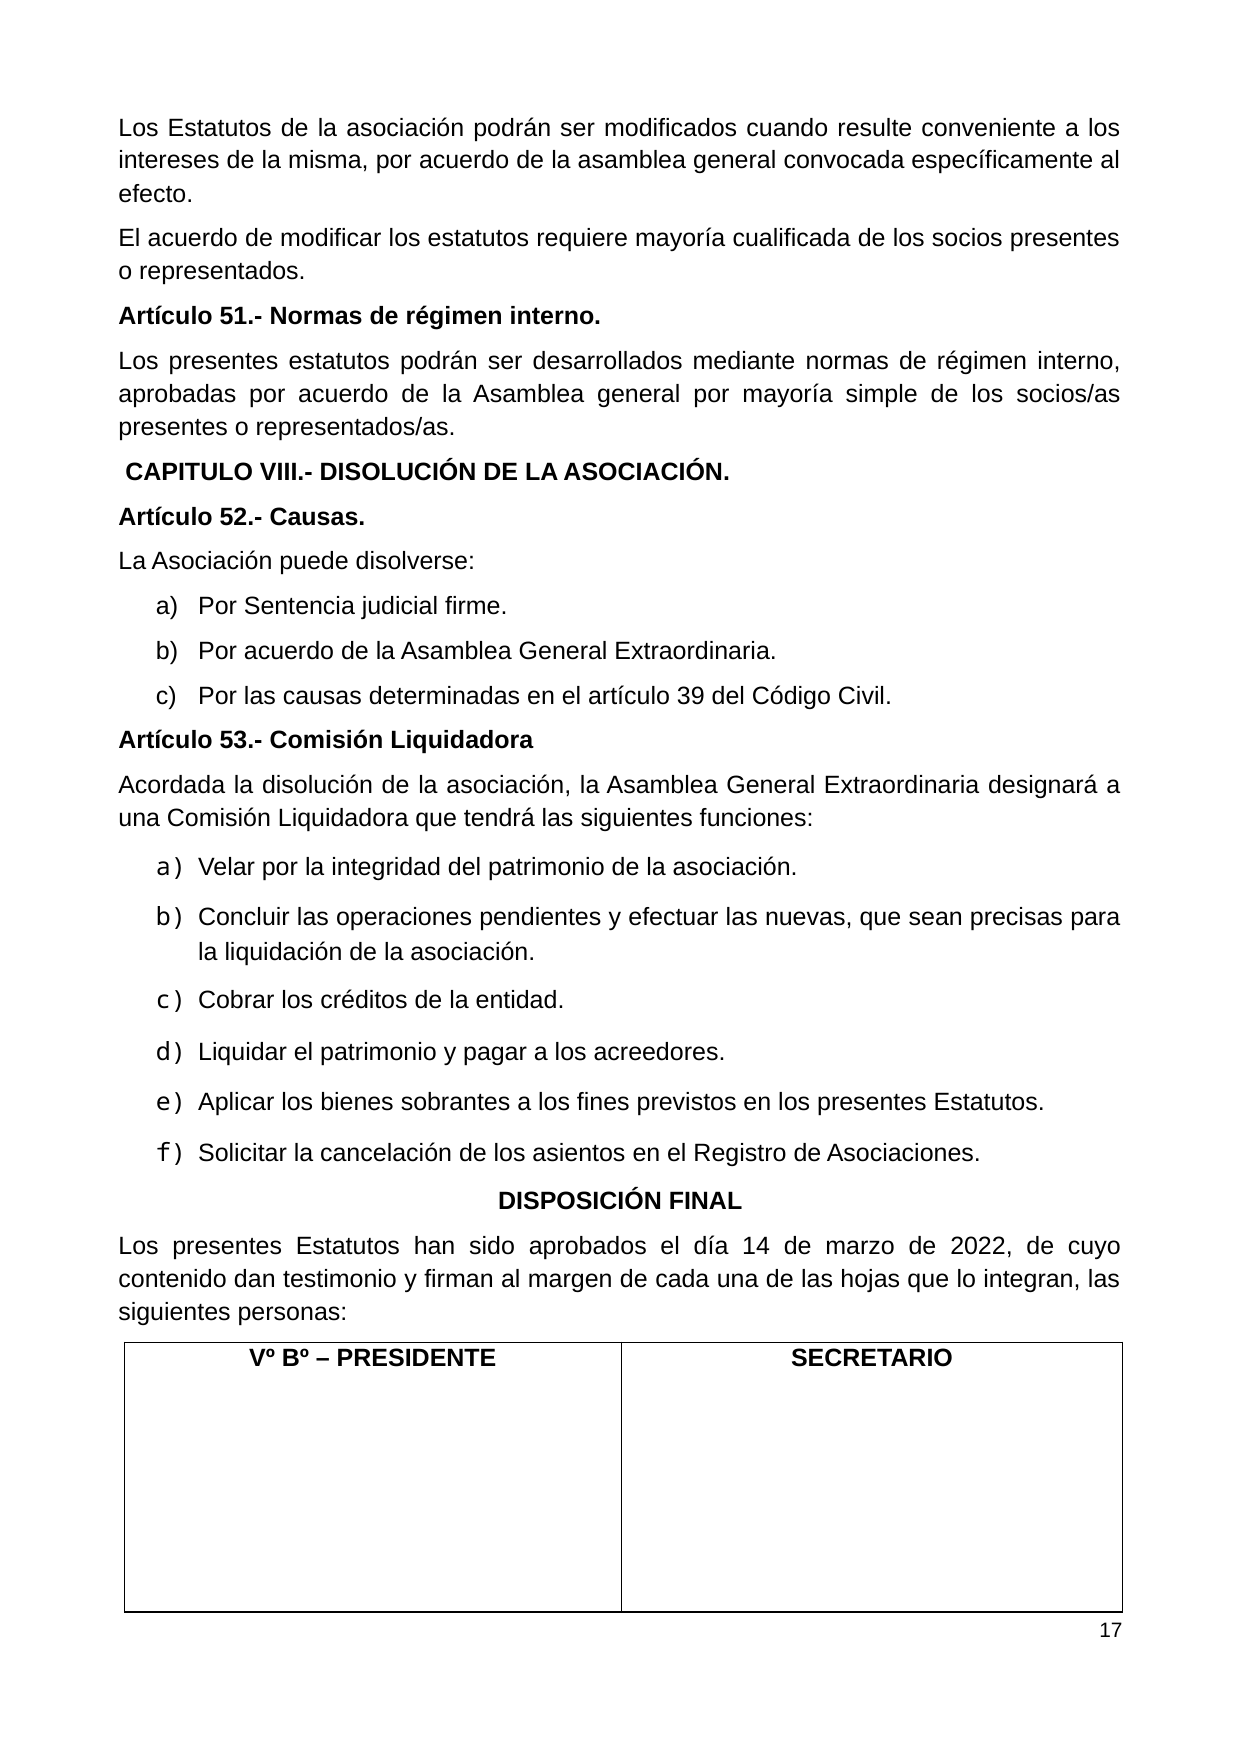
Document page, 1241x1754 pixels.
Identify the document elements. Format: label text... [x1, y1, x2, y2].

list Velar por la integridad del patrimonio de la asociación. [156, 848, 1122, 882]
text Acordada la disolución de la asociación, la Asamblea General Extraordinaria designará a una Comisión Liquidadora que tendrá las siguientes funciones: [118, 770, 1122, 832]
text Artículo 51.- Normas de régimen interno. [118, 301, 1122, 330]
text Los Estatutos de la asociación podrán ser modificados cuando resulte conveniente a los intereses de la misma, por acuerdo de la asamblea general convocada específicamente al efecto. [118, 112, 1122, 207]
text Artículo 52.- Causas. [118, 502, 1122, 530]
list Solicitar la cancelación de los asientos en el Registro de Asociaciones. [156, 1135, 1122, 1169]
text El acuerdo de modificar los estatutos requiere mayoría cualificada de los socios presentes o representados. [118, 223, 1122, 285]
list Cobrar los créditos de la entidad. [156, 982, 1122, 1016]
list Por acuerdo de la Asamblea General Extraordinaria. [156, 636, 1122, 665]
list Concluir las operaciones pendientes y efectuar las nuevas, que sean precisas para la liquidación de la asociación. [156, 899, 1122, 966]
text DISPOSICIÓN FINAL [118, 1186, 1122, 1215]
table_header Vº Bº – PRESIDENTE [125, 1343, 621, 1611]
list Por Sentencia judicial firme. [156, 591, 1122, 620]
text Los presentes estatutos podrán ser desarrollados mediante normas de régimen interno, aprobadas por acuerdo de la Asamblea general por mayoría simple de los socios/as presentes o representados/as. [118, 346, 1122, 441]
list Aplicar los bienes sobrantes a los fines previstos en los presentes Estatutos. [156, 1084, 1122, 1118]
list Liquidar el patrimonio y pagar a los acreedores. [156, 1033, 1122, 1067]
table_header SECRETARIO [622, 1343, 1122, 1611]
text Artículo 53.- Comisión Liquidadora [118, 726, 1122, 754]
text Los presentes Estatutos han sido aprobados el día 14 de marzo de 2022, de cuyo contenido dan testimonio y firman al margen de cada una de las hojas que lo integran, las siguientes personas: [118, 1231, 1122, 1326]
text La Asociación puede disolverse: [118, 546, 1122, 575]
text CAPITULO VIII.- DISOLUCIÓN DE LA ASOCIACIÓN. [118, 457, 1122, 486]
list Por las causas determinadas en el artículo 39 del Código Civil. [156, 681, 1122, 709]
